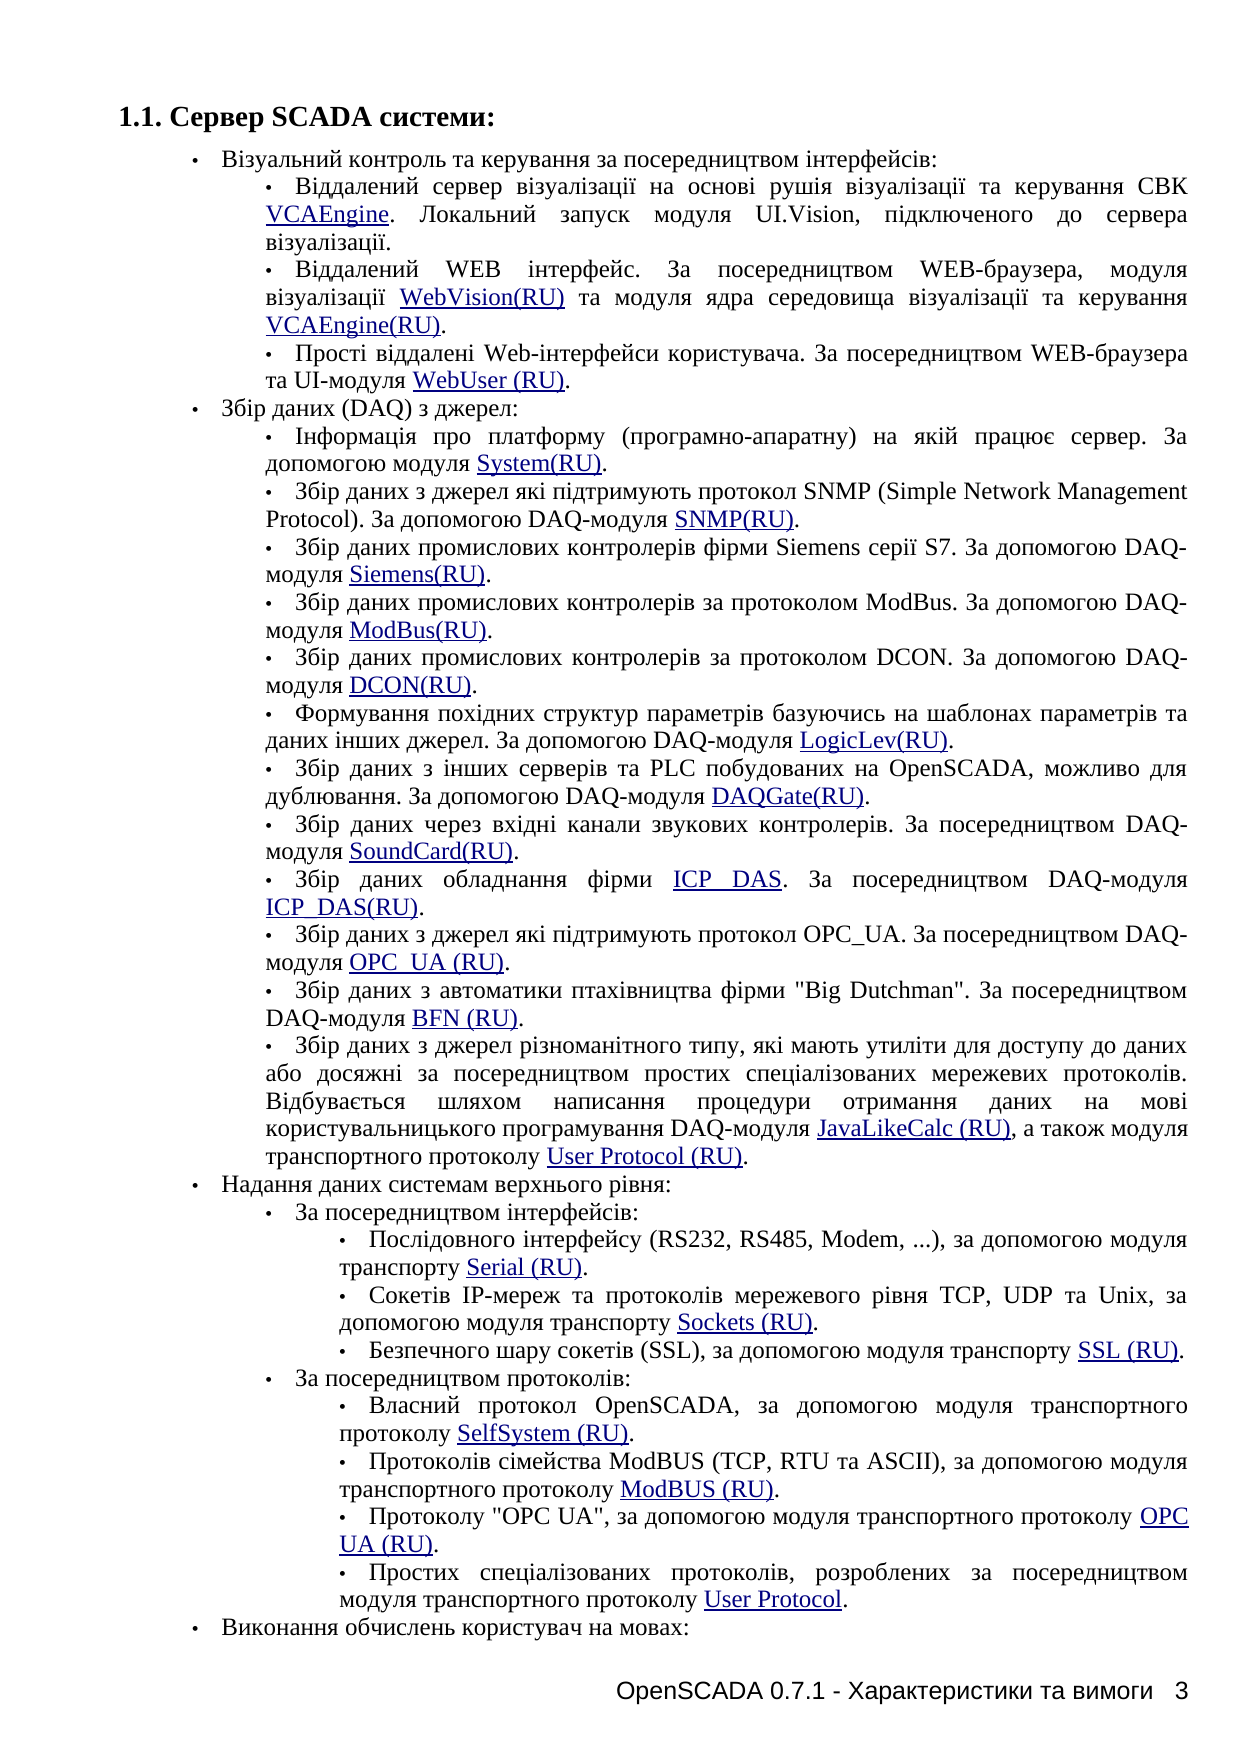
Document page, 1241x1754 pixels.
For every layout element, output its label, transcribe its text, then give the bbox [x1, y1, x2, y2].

list Власний протокол OpenSCADA, за допомогою модуля транспортного протоколу SelfSystem (RU). [309, 1392, 1188, 1447]
list Послідовного інтерфейсу (RS232, RS485, Modem, ...), за допомогою модуля транспорту Serial (RU). [309, 1225, 1188, 1281]
list Надання даних системам верхнього рівня: [162, 1170, 1188, 1198]
list Безпечного шару сокетів (SSL), за допомогою модуля транспорту SSL (RU). [309, 1336, 1188, 1364]
list Інформація про платформу (програмно-апаратну) на якій працює сервер. За допомогою модуля System(RU). [236, 422, 1188, 477]
list Збір даних (DAQ) з джерел: [162, 394, 1188, 422]
list Простих спеціалізованих протоколів, розроблених за посередництвом модуля транспортного протоколу User Protocol. [309, 1558, 1188, 1613]
list Збір даних через вхідні канали звукових контролерів. За посередництвом DAQ-модуля SoundCard(RU). [236, 810, 1188, 865]
list Виконання обчислень користувач на мовах: [162, 1613, 1188, 1641]
list Збір даних обладнання фірми ICP DAS. За посередництвом DAQ-модуля ICP_DAS(RU). [236, 865, 1188, 921]
list Збір даних з джерел різноманітного типу, які мають утиліти для доступу до даних або досяжні за посередництвом простих спеціалізованих мережевих протоколів. Відбувається шляхом написання процедури отримання даних на мові користувальницького програмування DAQ-модуля JavaLikeCalc (RU), а також модуля транспортного протоколу User Protocol (RU). [236, 1031, 1188, 1170]
list Збір даних з джерел які підтримують протокол SNMP (Simple Network Management Protocol). За допомогою DAQ-модуля SNMP(RU). [236, 477, 1188, 533]
list Віддалений сервер візуалізації на основі рушія візуалізації та керування СВК VCAEngine. Локальний запуск модуля UI.Vision, підключеного до сервера візуалізації. [236, 172, 1188, 256]
list Візуальний контроль та керування за посередництвом інтерфейсів: [162, 145, 1188, 172]
list Сокетів IP-мереж та протоколів мережевого рівня TCP, UDP та Unix, за допомогою модуля транспорту Sockets (RU). [309, 1281, 1188, 1336]
list Формування похідних структур параметрів базуючись на шаблонах параметрів та даних інших джерел. За допомогою DAQ-модуля LogicLev(RU). [236, 699, 1188, 754]
list Збір даних промислових контролерів за протоколом DCON. За допомогою DAQ-модуля DCON(RU). [236, 643, 1188, 699]
list Протоколу "OPC UA", за допомогою модуля транспортного протоколу OPC UA (RU). [309, 1502, 1188, 1558]
list За посередництвом інтерфейсів: [236, 1198, 1188, 1225]
list Збір даних з інших серверів та PLC побудованих на OpenSCADA, можливо для дублювання. За допомогою DAQ-модуля DAQGate(RU). [236, 754, 1188, 810]
list Збір даних промислових контролерів фірми Siemens серії S7. За допомогою DAQ-модуля Siemens(RU). [236, 533, 1188, 588]
list Прості віддалені Web-інтерфейси користувача. За посередництвом WEB-браузера та UI-модуля WebUser (RU). [236, 339, 1188, 394]
list Збір даних з автоматики птахівництва фірми "Big Dutchman". За посередництвом DAQ-модуля BFN (RU). [236, 976, 1188, 1031]
list За посередництвом протоколів: [236, 1364, 1188, 1392]
list Збір даних з джерел які підтримують протокол OPC_UA. За посередництвом DAQ-модуля OPC_UA (RU). [236, 921, 1188, 976]
subtitle 1.1. Сервер SCADA системи: [118, 100, 1188, 132]
list Збір даних промислових контролерів за протоколом ModBus. За допомогою DAQ-модуля ModBus(RU). [236, 588, 1188, 643]
list Віддалений WEB інтерфейс. За посередництвом WEB-браузера, модуля візуалізації WebVision(RU) та модуля ядра середовища візуалізації та керування VCAEngine(RU). [236, 256, 1188, 339]
list Протоколів сімейства ModBUS (TCP, RTU та ASCII), за допомогою модуля транспортного протоколу ModBUS (RU). [309, 1447, 1188, 1502]
